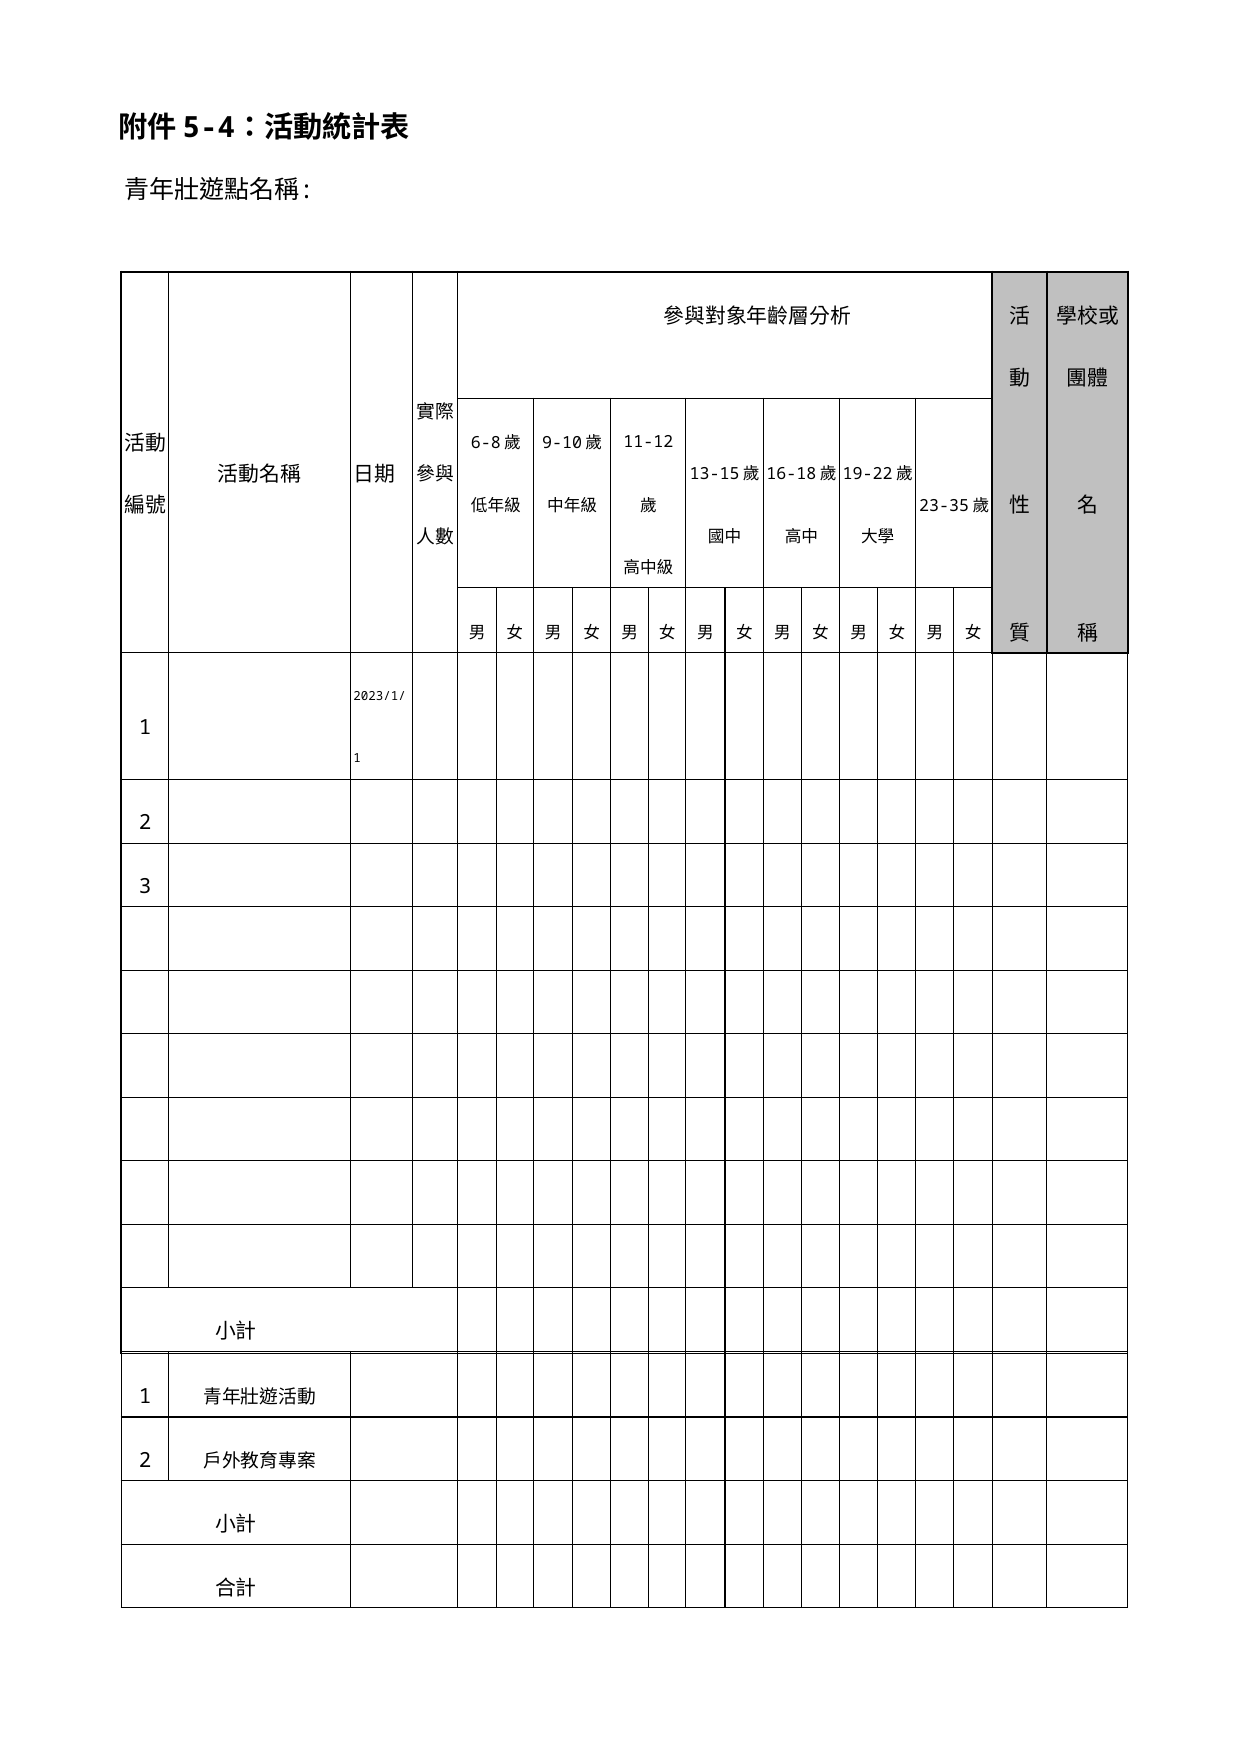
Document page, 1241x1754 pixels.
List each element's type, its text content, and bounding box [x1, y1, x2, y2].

table_cell [802, 1161, 839, 1224]
table_cell [764, 1098, 801, 1160]
table_cell [726, 1225, 763, 1287]
table_cell [1047, 1288, 1127, 1351]
table_cell [680, 208, 716, 271]
table_cell [122, 907, 168, 969]
table_cell [802, 780, 839, 842]
table_cell 女 [802, 588, 839, 652]
table_cell [497, 780, 533, 842]
table_cell [122, 1034, 168, 1097]
table_cell [1047, 1098, 1127, 1160]
table_cell [840, 1481, 877, 1543]
table_cell [840, 907, 877, 969]
table_cell 質 [993, 587, 1046, 652]
table_header [533, 146, 563, 208]
table_cell [611, 780, 648, 842]
table_cell [1047, 1481, 1127, 1543]
table_cell [726, 1481, 763, 1543]
table_cell [413, 1034, 457, 1097]
table_cell [954, 1161, 992, 1224]
table_cell [993, 1288, 1046, 1351]
table_cell [1047, 907, 1127, 969]
table_cell [840, 1098, 877, 1160]
table_cell [954, 1418, 992, 1480]
table_cell [534, 653, 572, 779]
table_cell [351, 1034, 412, 1097]
table_cell [350, 208, 412, 271]
table_cell [916, 1354, 953, 1416]
table_cell [611, 1161, 648, 1224]
table_cell [649, 1354, 685, 1416]
table_cell [840, 1354, 877, 1416]
table_header [801, 146, 824, 208]
table_cell 11-12歲 高中級 [611, 399, 685, 587]
table_cell [122, 971, 168, 1033]
table_cell [840, 1225, 877, 1287]
table_cell [649, 1225, 685, 1287]
table_header [752, 146, 763, 208]
table_cell 合計 [122, 1545, 350, 1607]
table_cell [954, 907, 992, 969]
table_cell [878, 1098, 915, 1160]
table_cell [764, 844, 801, 906]
table_cell 2 [122, 1418, 168, 1480]
table_cell [351, 1098, 412, 1160]
table_cell [764, 1288, 801, 1351]
table_cell 13-15歲 國中 [686, 399, 763, 587]
table_cell [122, 1098, 168, 1160]
table_cell [573, 1418, 610, 1480]
table_cell [726, 1418, 763, 1480]
table_cell [916, 1545, 953, 1607]
table_cell [413, 653, 457, 779]
table_cell [802, 1418, 839, 1480]
table_cell 9-10歲 中年級 [534, 399, 610, 587]
table_cell 男 [916, 588, 953, 652]
table_cell [840, 1034, 877, 1097]
table_cell [1047, 1545, 1127, 1607]
table_cell 16-18歲 高中 [764, 399, 839, 587]
table_header [969, 146, 992, 208]
table_cell [608, 208, 644, 271]
table_cell [878, 1034, 915, 1097]
table_cell [573, 971, 610, 1033]
table_cell [916, 1481, 953, 1543]
table_cell [573, 1225, 610, 1287]
table_cell [351, 1418, 457, 1480]
table_cell 小計 [122, 1288, 350, 1351]
table_cell [573, 1354, 610, 1416]
table_cell [716, 208, 752, 271]
table_cell [993, 780, 1046, 842]
table_cell [458, 1418, 496, 1480]
text 附件5-4：活動統計表 [118, 83, 1122, 146]
table_cell 女 [726, 588, 763, 652]
table_cell [686, 907, 724, 969]
table_cell [573, 780, 610, 842]
table_cell [458, 1354, 496, 1416]
table_cell 1 [122, 653, 168, 779]
table_cell [878, 1481, 915, 1543]
table_cell [686, 1418, 724, 1480]
table_cell [954, 971, 992, 1033]
table_cell [351, 780, 412, 842]
table_cell [993, 1161, 1046, 1224]
table_cell [351, 1225, 412, 1287]
table_cell [611, 844, 648, 906]
table_cell [686, 1288, 724, 1351]
table_cell 活動名稱 [169, 273, 350, 652]
table_cell [686, 780, 724, 842]
table_cell [840, 844, 877, 906]
table_cell [169, 1034, 350, 1097]
table_header [788, 146, 801, 208]
table_cell 男 [611, 588, 648, 652]
table_cell 3 [122, 844, 168, 906]
table_cell [458, 1098, 496, 1160]
table_cell [497, 1225, 533, 1287]
table_cell 23-35歲 [916, 399, 991, 587]
table_cell [351, 1354, 457, 1416]
table_cell [764, 1418, 801, 1480]
table_cell [686, 653, 724, 779]
table_cell [649, 1098, 685, 1160]
table_cell [878, 1545, 915, 1607]
table_cell [497, 1161, 533, 1224]
table_cell [878, 844, 915, 906]
table_cell [954, 653, 992, 779]
table_cell [573, 1481, 610, 1543]
table_cell [169, 1161, 350, 1224]
table_cell [764, 1545, 801, 1607]
table_header [916, 146, 932, 208]
table_cell 男 [686, 588, 724, 652]
table_cell [764, 1161, 801, 1224]
table_cell [169, 971, 350, 1033]
table_cell [726, 907, 763, 969]
table_cell [573, 653, 610, 779]
table_cell [413, 1225, 457, 1287]
table_cell [916, 653, 953, 779]
table_cell [458, 1161, 496, 1224]
table_cell [458, 1481, 496, 1543]
table_cell [351, 844, 412, 906]
table_cell [497, 1288, 533, 1351]
table_cell [764, 1481, 801, 1543]
table_cell 實際 參與 人數 [413, 273, 457, 652]
table_cell 2 [122, 780, 168, 842]
table_cell [993, 1545, 1046, 1607]
table_cell [764, 1034, 801, 1097]
table_cell [497, 907, 533, 969]
table_header [412, 146, 449, 208]
table_cell [896, 208, 932, 271]
table_cell [534, 1545, 572, 1607]
table_cell 稱 [1048, 587, 1127, 652]
table_cell [458, 907, 496, 969]
table_cell [497, 1481, 533, 1543]
table_header [685, 146, 716, 208]
table_cell [840, 1288, 877, 1351]
table_cell [611, 653, 648, 779]
table_cell [993, 971, 1046, 1033]
table_cell [122, 1225, 168, 1287]
table_cell [993, 907, 1046, 969]
table_header 青年壯遊點名稱: [121, 146, 350, 208]
table_cell [954, 1481, 992, 1543]
table_cell [413, 1161, 457, 1224]
table_cell [611, 1354, 648, 1416]
table_cell [1047, 844, 1127, 906]
table_cell [916, 907, 953, 969]
table_cell [954, 1354, 992, 1416]
table_cell [534, 1098, 572, 1160]
table_cell [534, 907, 572, 969]
table_cell [954, 1098, 992, 1160]
table_cell [1047, 1034, 1127, 1097]
table_cell [458, 208, 488, 271]
table_cell [649, 1034, 685, 1097]
table_cell [458, 1225, 496, 1287]
table_header [992, 146, 1047, 208]
table_cell [878, 971, 915, 1033]
table_header [824, 146, 839, 208]
table_cell [840, 653, 877, 779]
table_header [763, 146, 788, 208]
table_cell [954, 1288, 992, 1351]
table_cell [611, 1225, 648, 1287]
table_cell 男 [534, 588, 572, 652]
table_cell [1047, 780, 1127, 842]
table_cell [686, 1098, 724, 1160]
table_cell [764, 653, 801, 779]
table_cell [916, 1098, 953, 1160]
table_cell [860, 208, 896, 271]
table_cell [413, 971, 457, 1033]
table_cell 名 [1048, 398, 1127, 587]
table_cell [121, 208, 350, 271]
table_cell [764, 971, 801, 1033]
table_cell [954, 1034, 992, 1097]
table_cell 活動 編號 [122, 273, 168, 652]
table_cell [802, 907, 839, 969]
table_cell [726, 1034, 763, 1097]
table_cell [686, 1354, 724, 1416]
table_cell [611, 907, 648, 969]
table_cell 2023/1/1 [351, 653, 412, 779]
table_cell [458, 780, 496, 842]
table_cell [497, 844, 533, 906]
table_cell [649, 907, 685, 969]
table_cell [412, 1288, 457, 1351]
table_cell [686, 1481, 724, 1543]
table_cell [497, 653, 533, 779]
table_cell [840, 1418, 877, 1480]
table_cell [649, 1545, 685, 1607]
table_cell [802, 1034, 839, 1097]
table_cell [916, 780, 953, 842]
table_cell [802, 1481, 839, 1543]
table_cell [686, 971, 724, 1033]
table_cell [878, 1225, 915, 1287]
table_cell [534, 1161, 572, 1224]
table_cell [649, 1288, 685, 1351]
table_cell [573, 1034, 610, 1097]
table_header [350, 146, 412, 208]
table_cell [611, 971, 648, 1033]
table_cell 19-22歲 大學 [840, 399, 915, 587]
table_cell [497, 1034, 533, 1097]
table_cell [1047, 208, 1128, 271]
table_cell [611, 1418, 648, 1480]
table_cell [993, 1034, 1046, 1097]
table_cell [788, 208, 824, 271]
table_cell [534, 1225, 572, 1287]
table_header [725, 146, 752, 208]
table_cell [649, 780, 685, 842]
table_cell 女 [649, 588, 685, 652]
table_cell [878, 1288, 915, 1351]
table_cell [752, 208, 788, 271]
table_cell 女 [573, 588, 610, 652]
table_cell 日期 [351, 273, 412, 652]
table_cell [916, 971, 953, 1033]
table_cell 參與對象年齡層分析 [522, 273, 991, 398]
table_cell [573, 1545, 610, 1607]
table_cell [954, 780, 992, 842]
table_cell [802, 844, 839, 906]
table_cell [764, 780, 801, 842]
table_cell 青年壯遊活動 [169, 1354, 350, 1416]
table_cell [413, 907, 457, 969]
table_cell [488, 208, 522, 271]
table_cell [649, 1161, 685, 1224]
table_cell [726, 1161, 763, 1224]
table_cell [764, 1354, 801, 1416]
table_cell 6-8歲 低年級 [458, 399, 533, 587]
table_header [449, 146, 533, 208]
table_cell [993, 654, 1046, 779]
table_cell [611, 1545, 648, 1607]
table_header [839, 146, 860, 208]
table_cell [534, 1034, 572, 1097]
table_cell [916, 1034, 953, 1097]
table_cell [764, 1225, 801, 1287]
table_cell [573, 844, 610, 906]
table_cell [993, 1481, 1046, 1543]
table_cell [1047, 1418, 1127, 1480]
table_cell [802, 1545, 839, 1607]
table_cell [840, 780, 877, 842]
table_cell [350, 1288, 412, 1351]
table_cell [351, 1161, 412, 1224]
table_header [860, 146, 878, 208]
table_cell [534, 1288, 572, 1351]
table_cell [458, 971, 496, 1033]
table_cell [992, 208, 1047, 271]
table_cell [412, 208, 458, 271]
table_header [896, 146, 916, 208]
table_cell [686, 1161, 724, 1224]
table_cell [649, 971, 685, 1033]
table_cell [878, 1354, 915, 1416]
table_cell [534, 780, 572, 842]
table_cell [824, 208, 860, 271]
table_cell [534, 1418, 572, 1480]
table_cell 男 [840, 588, 877, 652]
table_cell [573, 1161, 610, 1224]
table_cell [458, 1545, 496, 1607]
table_cell [993, 1225, 1046, 1287]
table_cell [993, 844, 1046, 906]
table_cell [458, 273, 488, 398]
table_cell 戶外教育專案 [169, 1418, 350, 1480]
table_header [564, 146, 605, 208]
table_cell [497, 1545, 533, 1607]
table_cell [993, 1098, 1046, 1160]
table_cell [611, 1288, 648, 1351]
table_cell [649, 844, 685, 906]
table_cell [840, 1161, 877, 1224]
table_cell [458, 653, 496, 779]
table_cell [169, 907, 350, 969]
table_cell [611, 1481, 648, 1543]
table_cell [802, 1354, 839, 1416]
table_cell 學校或團體 [1048, 273, 1127, 398]
table_cell [878, 1161, 915, 1224]
table_cell [458, 844, 496, 906]
table_cell 女 [954, 588, 991, 652]
table_cell [122, 1161, 168, 1224]
table_cell [802, 971, 839, 1033]
table_cell [169, 844, 350, 906]
table_cell [878, 1418, 915, 1480]
table_cell [916, 1225, 953, 1287]
table_cell [878, 907, 915, 969]
table_header [933, 146, 954, 208]
table_cell [726, 1288, 763, 1351]
table_cell 女 [497, 588, 533, 652]
table_cell [969, 208, 992, 271]
table_cell [802, 1288, 839, 1351]
table_cell [726, 1354, 763, 1416]
table_cell [686, 1545, 724, 1607]
table_cell [764, 907, 801, 969]
table_cell [802, 1225, 839, 1287]
table_header [1047, 146, 1128, 208]
table_cell [534, 1354, 572, 1416]
table_cell [169, 653, 350, 779]
table_cell [488, 273, 522, 398]
table_cell [916, 844, 953, 906]
table_cell [611, 1034, 648, 1097]
table_cell [351, 971, 412, 1033]
table_cell [878, 653, 915, 779]
table_cell [686, 1034, 724, 1097]
table_cell [573, 1098, 610, 1160]
table_cell [573, 907, 610, 969]
table_cell [351, 907, 412, 969]
table_cell [649, 1481, 685, 1543]
table_cell [497, 971, 533, 1033]
table_cell [726, 1545, 763, 1607]
table_cell [840, 971, 877, 1033]
table_cell 男 [764, 588, 801, 652]
table_cell [1047, 1225, 1127, 1287]
table_cell [954, 1545, 992, 1607]
table_cell 1 [122, 1354, 168, 1416]
table_cell [993, 1354, 1046, 1416]
table_cell [169, 1098, 350, 1160]
table_cell [497, 1098, 533, 1160]
table_cell 女 [878, 588, 915, 652]
table_cell [458, 1288, 496, 1351]
table_header [605, 146, 685, 208]
table_cell [413, 844, 457, 906]
table_cell [497, 1354, 533, 1416]
table_cell [916, 1288, 953, 1351]
table_cell 小計 [122, 1481, 350, 1543]
table_cell 性 [993, 398, 1046, 587]
table_cell [1047, 654, 1127, 779]
table_cell [802, 1098, 839, 1160]
table_cell [534, 844, 572, 906]
table_cell [1047, 1161, 1127, 1224]
table_cell [413, 1098, 457, 1160]
table_cell [933, 208, 968, 271]
table_cell [878, 780, 915, 842]
table_cell [497, 1418, 533, 1480]
table_cell 活 動 [993, 273, 1046, 398]
table_cell [954, 844, 992, 906]
table_cell [644, 208, 680, 271]
table_cell [649, 653, 685, 779]
table_header [954, 146, 968, 208]
table_cell [916, 1418, 953, 1480]
table_cell [534, 1481, 572, 1543]
table_cell [686, 1225, 724, 1287]
table_cell [611, 1098, 648, 1160]
table_cell [916, 1161, 953, 1224]
table_cell 男 [458, 588, 496, 652]
table_cell [1047, 971, 1127, 1033]
table_cell [726, 653, 763, 779]
table_cell [573, 1288, 610, 1351]
table_cell [802, 653, 839, 779]
table_cell [351, 1545, 457, 1607]
table_header [716, 146, 725, 208]
table_cell [686, 844, 724, 906]
table_cell [726, 780, 763, 842]
table_cell [726, 844, 763, 906]
table_cell [1047, 1354, 1127, 1416]
table_cell [840, 1545, 877, 1607]
table_cell [351, 1481, 457, 1543]
table_cell [169, 1225, 350, 1287]
table_cell [726, 971, 763, 1033]
table_cell [993, 1418, 1046, 1480]
table_cell [413, 780, 457, 842]
table_cell [954, 1225, 992, 1287]
table_cell [534, 971, 572, 1033]
table_cell [649, 1418, 685, 1480]
table_cell [726, 1098, 763, 1160]
table_cell [522, 208, 608, 271]
table_header [878, 146, 896, 208]
table_cell [458, 1034, 496, 1097]
table_cell [169, 780, 350, 842]
